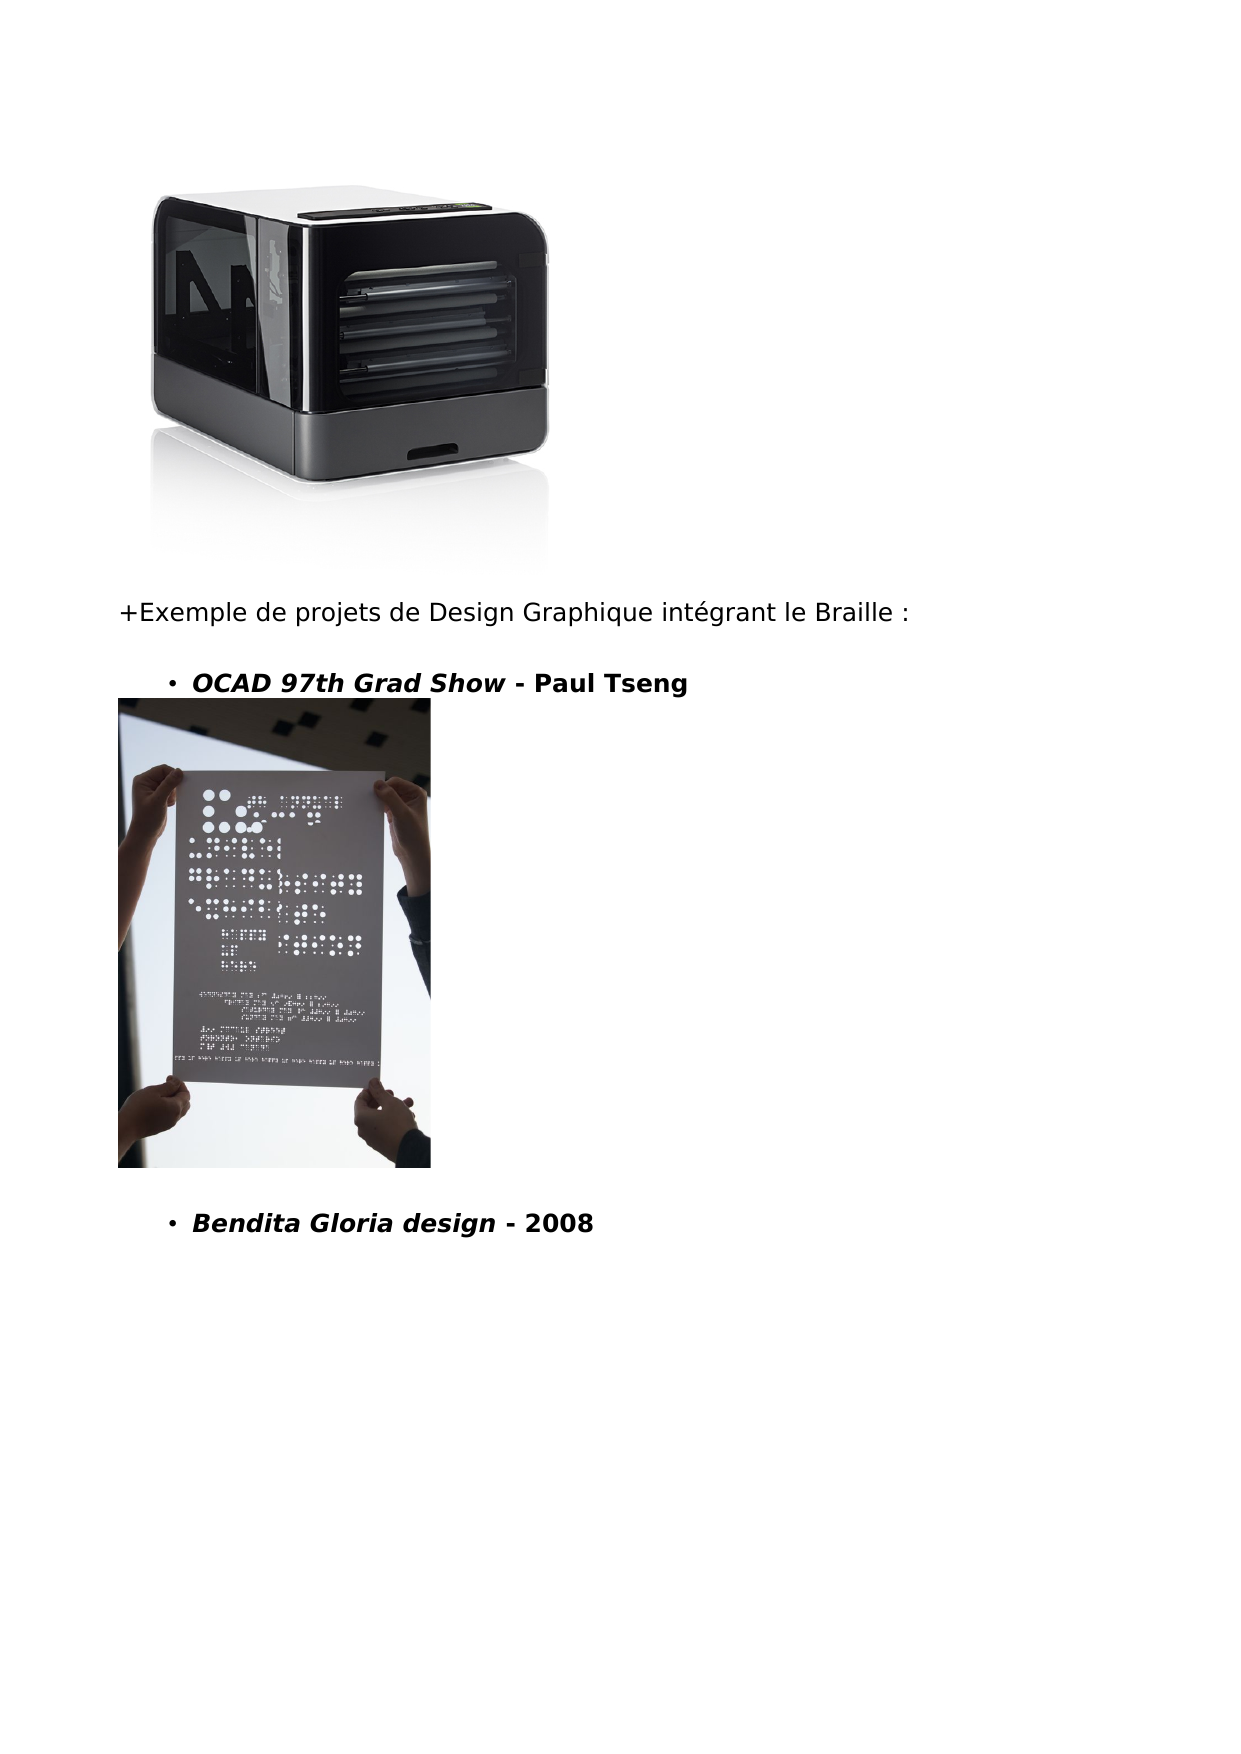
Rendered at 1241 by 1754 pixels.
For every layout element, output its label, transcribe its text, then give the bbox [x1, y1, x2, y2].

list Bendita Gloria design - 2008 [177, 1209, 1122, 1239]
list OCAD 97th Grad Show - Paul Tseng [177, 670, 1122, 699]
text +Exemple de projets de Design Graphique intégrant le Braille : [118, 598, 1122, 628]
picture [118, 698, 431, 1168]
picture [118, 118, 587, 586]
